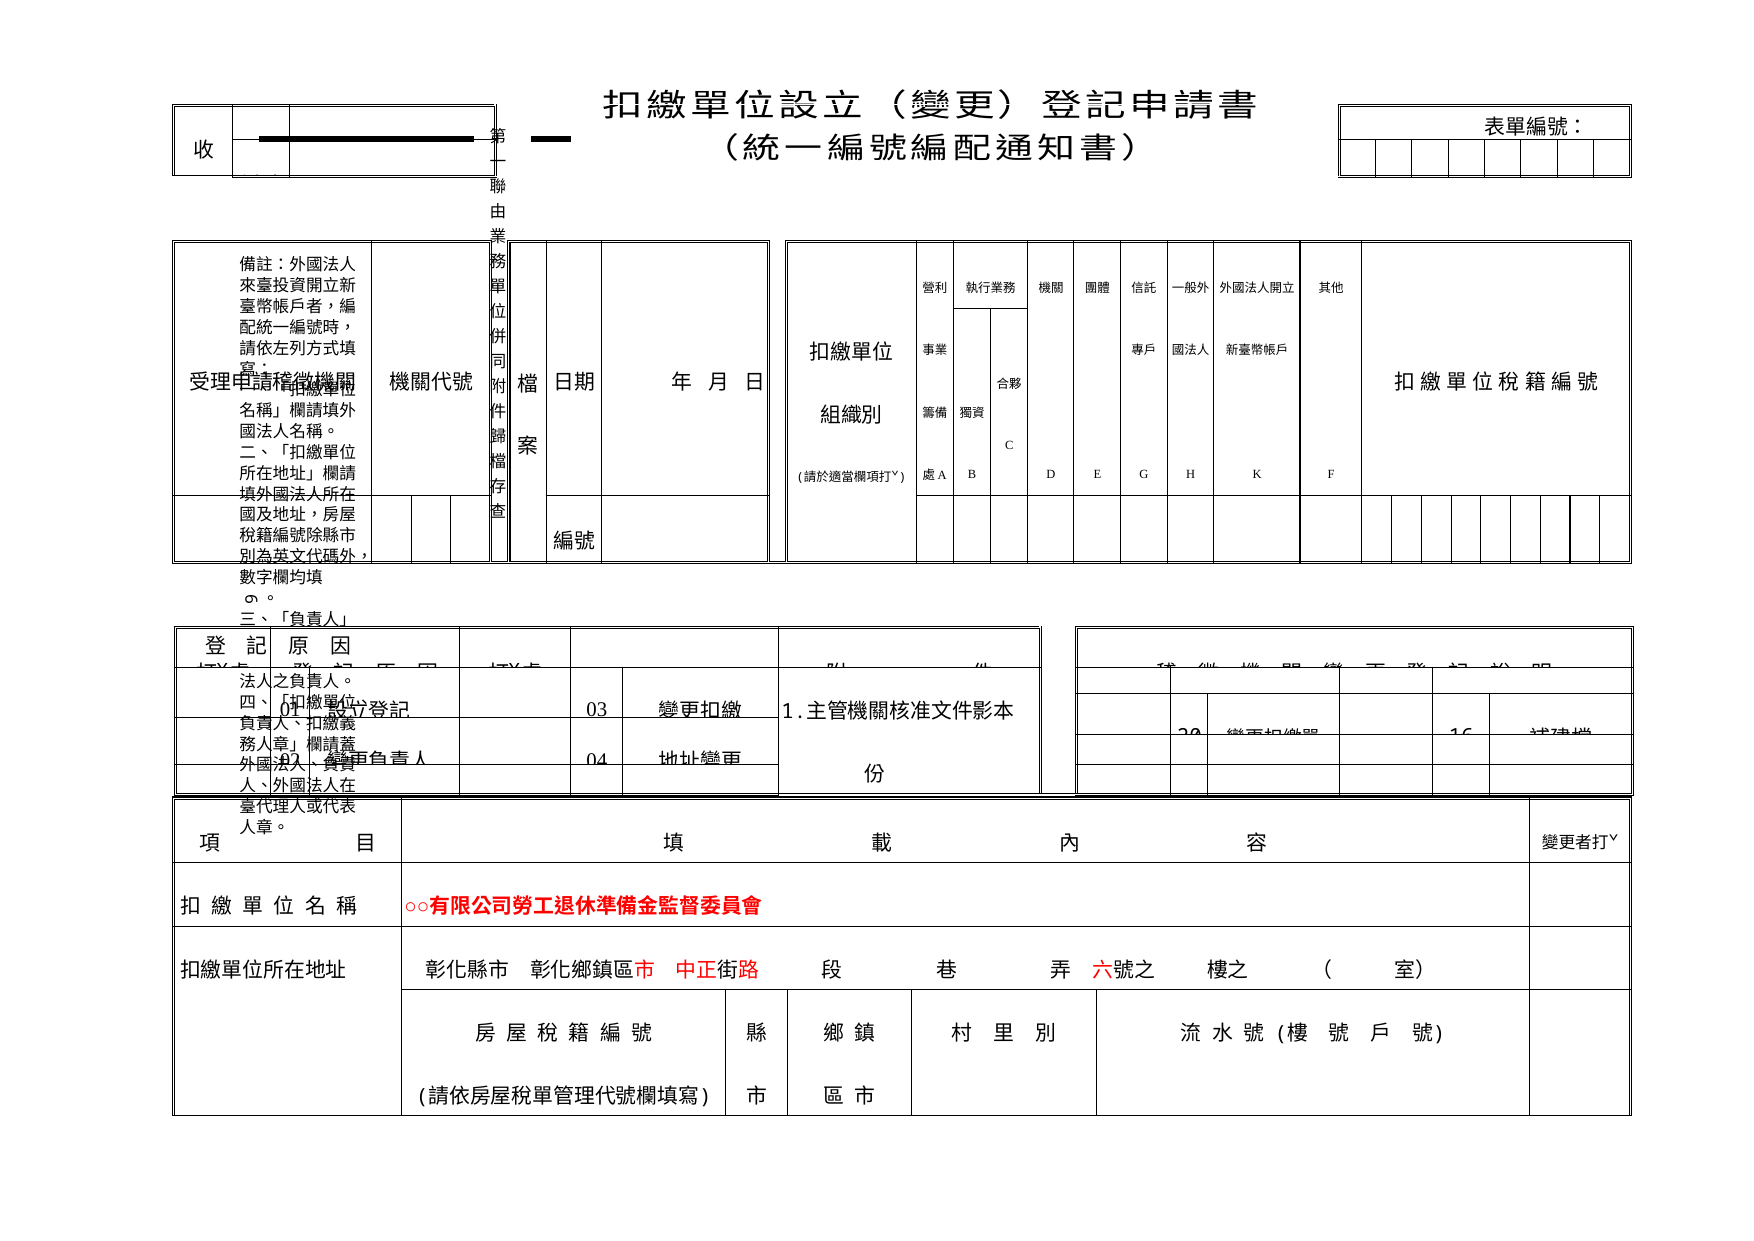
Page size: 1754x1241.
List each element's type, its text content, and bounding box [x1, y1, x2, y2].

table_header [531, 142, 571, 174]
table_cell 變更扣繳 單位名稱 [623, 668, 778, 717]
table_cell [1412, 168, 1448, 174]
table_cell [175, 496, 224, 561]
table_cell [177, 765, 224, 793]
text 表單編號： [1411, 110, 1629, 139]
table_header 變更者打ˇ [1530, 800, 1629, 862]
table_header 日期 [233, 107, 289, 139]
table_cell 撤銷登記 [1208, 735, 1339, 764]
table_cell [602, 496, 767, 561]
text 四、「扣繳單位、負責人、扣繳義務人章」欄請蓋外國法人、負責人、外國法人在臺代理人或代表人章。 [239, 800, 359, 837]
table_cell ○○有限公司勞工退休準備金監督委員會 [402, 863, 1529, 926]
text 三、「負責人」及「扣繳義務人」欄請填外國法人之負責人。 [239, 608, 359, 626]
table_cell [1452, 496, 1480, 561]
table_header 年 月 日 [602, 243, 767, 495]
table_cell 設立登記 [374, 668, 459, 717]
table_cell [1340, 735, 1432, 764]
table_header 團體 E [1074, 243, 1120, 495]
table_cell 登記原因 [1433, 668, 1631, 693]
table_cell [954, 496, 990, 561]
table_cell [623, 765, 778, 793]
table_header 檔案 [531, 243, 546, 561]
table_header [1042, 627, 1075, 793]
table_header 登 記 原 因 [374, 629, 459, 667]
table_cell [460, 668, 570, 717]
table_cell 扣 繳 單 位 名 稱 [374, 863, 401, 926]
table_cell [1341, 140, 1375, 174]
table_header 項 目 [374, 800, 401, 862]
table_header 扣 繳 單 位 統 一 編 號 [474, 140, 494, 175]
table_cell 補建檔 [1490, 694, 1631, 734]
table_cell 流 水 號 (樓 號 戶 號) [1097, 990, 1529, 1115]
table_cell 20 [1171, 694, 1207, 734]
table_cell 變更扣繳單 位統一編號 [1208, 694, 1339, 734]
text 三、「負責人」及「扣繳義務人」欄請填外國法人之負責人。 [271, 668, 309, 692]
table_header 稽 徵 機 關 變 更 登 記 說 明 [1078, 629, 1631, 667]
table_cell 登記原因 [1171, 668, 1339, 693]
table_cell [1511, 496, 1540, 561]
table_cell 17 [1171, 735, 1207, 764]
table_cell [1541, 496, 1569, 561]
table_header 機關 D [1028, 243, 1073, 495]
table_cell [1521, 168, 1557, 174]
table_header 扣 繳 單 位 統 一 編 號 [474, 176, 531, 561]
table_cell [1481, 496, 1510, 561]
table_header 執行業務 [954, 243, 1027, 307]
table_cell [1078, 735, 1170, 764]
table_header 填 載 內 容 [402, 800, 1529, 862]
table_header 扣 繳 單 位 統 一 編 號 [511, 243, 531, 561]
text 二、「扣繳單位所在地址」欄請填外國法人所在國及地址，房屋稅籍編號除縣市別為英文代碼外，數字欄均填9。 [239, 496, 359, 561]
table_cell [571, 765, 622, 793]
text 扣繳單位設立（變更）登記申請書 [577, 80, 1283, 104]
table_cell [374, 496, 411, 561]
table_cell 縣 市 [726, 990, 787, 1115]
table_cell [1214, 496, 1299, 561]
table_header 年 月 日 [290, 107, 494, 136]
table_cell 打ˇ處 [1340, 668, 1432, 693]
table_cell 04 [571, 718, 622, 764]
table_cell 地址變更 （遷入） [623, 718, 778, 764]
text 四、「扣繳單位、負責人、扣繳義務人章」欄請蓋外國法人、負責人、外國法人在臺代理人或代表人章。 [239, 718, 270, 764]
table_header 打ˇ處 [460, 629, 570, 667]
text 二、「扣繳單位所在地址」欄請填外國法人所在國及地址，房屋稅籍編號除縣市別為英文代碼外，數字欄均填9。 [239, 442, 359, 495]
table_header 收件 [175, 107, 232, 174]
table_cell [1530, 863, 1629, 926]
table_cell 變更負責人 扣繳義務人 [374, 718, 459, 764]
table_header 項 目 [175, 800, 224, 862]
table_cell [1422, 496, 1451, 561]
table_header 扣 繳 單 位 統 一 編 號 [474, 115, 494, 139]
text 四、「扣繳單位、負責人、扣繳義務人章」欄請蓋外國法人、負責人、外國法人在臺代理人或代表人章。 [271, 765, 309, 793]
table_cell 註銷登記 [374, 765, 459, 793]
table_cell [1362, 496, 1391, 561]
table_cell [1028, 496, 1073, 561]
table_cell 03 [571, 668, 622, 717]
table_header 機關代號 [372, 243, 474, 495]
text 三、「負責人」及「扣繳義務人」欄請填外國法人之負責人。 [239, 668, 270, 692]
table_cell [1078, 765, 1170, 793]
text 備註：外國法人來臺投資開立新臺幣帳戶者，編配統一編號時，請依左列方式填寫： [239, 254, 359, 379]
table_header [271, 630, 365, 667]
table_header 營利事業 籌備處A [917, 243, 953, 495]
table_cell [290, 142, 474, 174]
table_cell [1168, 496, 1213, 561]
table_header 扣 繳 單 位 統 一 編 號 [497, 115, 531, 175]
text [1632, 110, 1662, 140]
table_header [770, 240, 785, 561]
table_cell 編號 [547, 496, 601, 561]
table_cell [1530, 990, 1629, 1115]
table_header 扣 繳 單 位 統 一 編 號 [474, 496, 489, 561]
table_cell [460, 718, 570, 764]
table_header [497, 105, 571, 136]
table_cell [1433, 765, 1489, 793]
table_header [571, 629, 778, 667]
table_cell [991, 496, 1027, 561]
table_cell [1490, 765, 1631, 793]
table_header 一般外國法人 H [1168, 243, 1213, 495]
text 四、「扣繳單位、負責人、扣繳義務人章」欄請蓋外國法人、負責人、外國法人在臺代理人或代表人章。 [310, 718, 359, 764]
text 扣繳單位設立（變更）登記申請書 [577, 105, 1283, 125]
table_cell 彰化縣市 彰化鄉鎮區市 中正街路 段 巷 弄 六號之 樓之 （ 室） [402, 927, 1529, 989]
table_cell [1078, 694, 1170, 734]
table_header 附 件 [779, 629, 1039, 667]
table_cell [1340, 765, 1432, 793]
table_cell [917, 496, 953, 561]
table_cell [1571, 496, 1599, 561]
table_cell [1392, 496, 1421, 561]
text 四、「扣繳單位、負責人、扣繳義務人章」欄請蓋外國法人、負責人、外國法人在臺代理人或代表人章。 [310, 765, 359, 793]
table_header 扣 繳 單 位 統 一 編 號 [1341, 107, 1396, 139]
table_header 扣繳單位 組織別 (請於適當欄項打ˇ) [788, 243, 916, 561]
table_cell 編號 [233, 140, 289, 174]
table_cell 1.主管機關核准文件影本 份 2.負責人及扣繳義務人 國民身分證影本 份 3.所在地房屋稅單影本乙份 [779, 668, 1039, 793]
table_cell [451, 496, 474, 561]
table_cell 打ˇ處 [1078, 668, 1170, 693]
table_header 其他 F [1301, 243, 1361, 495]
table_cell [1558, 168, 1593, 174]
text （統一編號編配通知書） [577, 125, 1283, 167]
table_header [196, 630, 270, 667]
table_cell [412, 496, 450, 561]
table_header 日期 [547, 243, 601, 495]
table_cell [1485, 168, 1520, 174]
table_cell 18 [1171, 765, 1207, 793]
table_cell 房 屋 稅 籍 編 號 (請依房屋稅單管理代號欄填寫) [402, 990, 725, 1115]
table_header 打ˇ處 [177, 629, 224, 667]
text 四、「扣繳單位、負責人、扣繳義務人章」欄請蓋外國法人、負責人、外國法人在臺代理人或代表人章。 [310, 692, 359, 717]
text 一、「扣繳單位名稱」欄請填外國法人名稱。 [239, 379, 359, 442]
table_header 受理申請稽徵機關 [175, 243, 371, 495]
table_cell [177, 718, 224, 764]
table_cell [1376, 140, 1411, 174]
table_header 扣 繳 單 位 稅 籍 編 號 [1362, 243, 1629, 495]
table_cell [1121, 496, 1167, 561]
table_cell [1594, 168, 1629, 174]
table_cell 扣 繳 單 位 名 稱 [175, 863, 224, 926]
table_cell 扣繳單位所在地址 [175, 927, 224, 1115]
text 三、「負責人」及「扣繳義務人」欄請填外國法人之負責人。 [310, 668, 359, 692]
table_cell 擅自他遷 [1208, 765, 1339, 793]
table_cell [1340, 694, 1432, 734]
table_cell [177, 668, 224, 717]
text 二、「扣繳單位所在地址」欄請填外國法人所在國及地址，房屋稅籍編號除縣市別為英文代碼外，數字欄均填9。 [239, 564, 359, 608]
table_cell 村 里 別 [912, 990, 1096, 1115]
table_cell [1600, 496, 1629, 561]
table_cell [1074, 496, 1120, 561]
table_cell 鄉 鎮 區 市 [788, 990, 911, 1115]
table_cell [460, 765, 570, 793]
table_header 扣 繳 單 位 統 一 編 號 [474, 243, 489, 495]
table_header 信託 專戶 G [1121, 243, 1167, 495]
table_cell 16 [1433, 694, 1489, 734]
table_cell [1301, 496, 1361, 561]
table_header [1283, 105, 1338, 174]
table_header 外國法人開立新臺幣帳戶 K [1214, 243, 1299, 495]
table_cell [1530, 927, 1629, 989]
text 四、「扣繳單位、負責人、扣繳義務人章」欄請蓋外國法人、負責人、外國法人在臺代理人或代表人章。 [271, 718, 309, 764]
table_cell 扣繳單位所在地址 [374, 927, 401, 1115]
table_cell 獨資 B [954, 309, 990, 495]
table_cell 49 [1433, 735, 1489, 764]
text 四、「扣繳單位、負責人、扣繳義務人章」欄請蓋外國法人、負責人、外國法人在臺代理人或代表人章。 [271, 692, 309, 717]
table_cell 合夥 C [991, 309, 1027, 495]
table_cell 資料釐正 [1490, 735, 1631, 764]
table_cell [1449, 168, 1484, 174]
